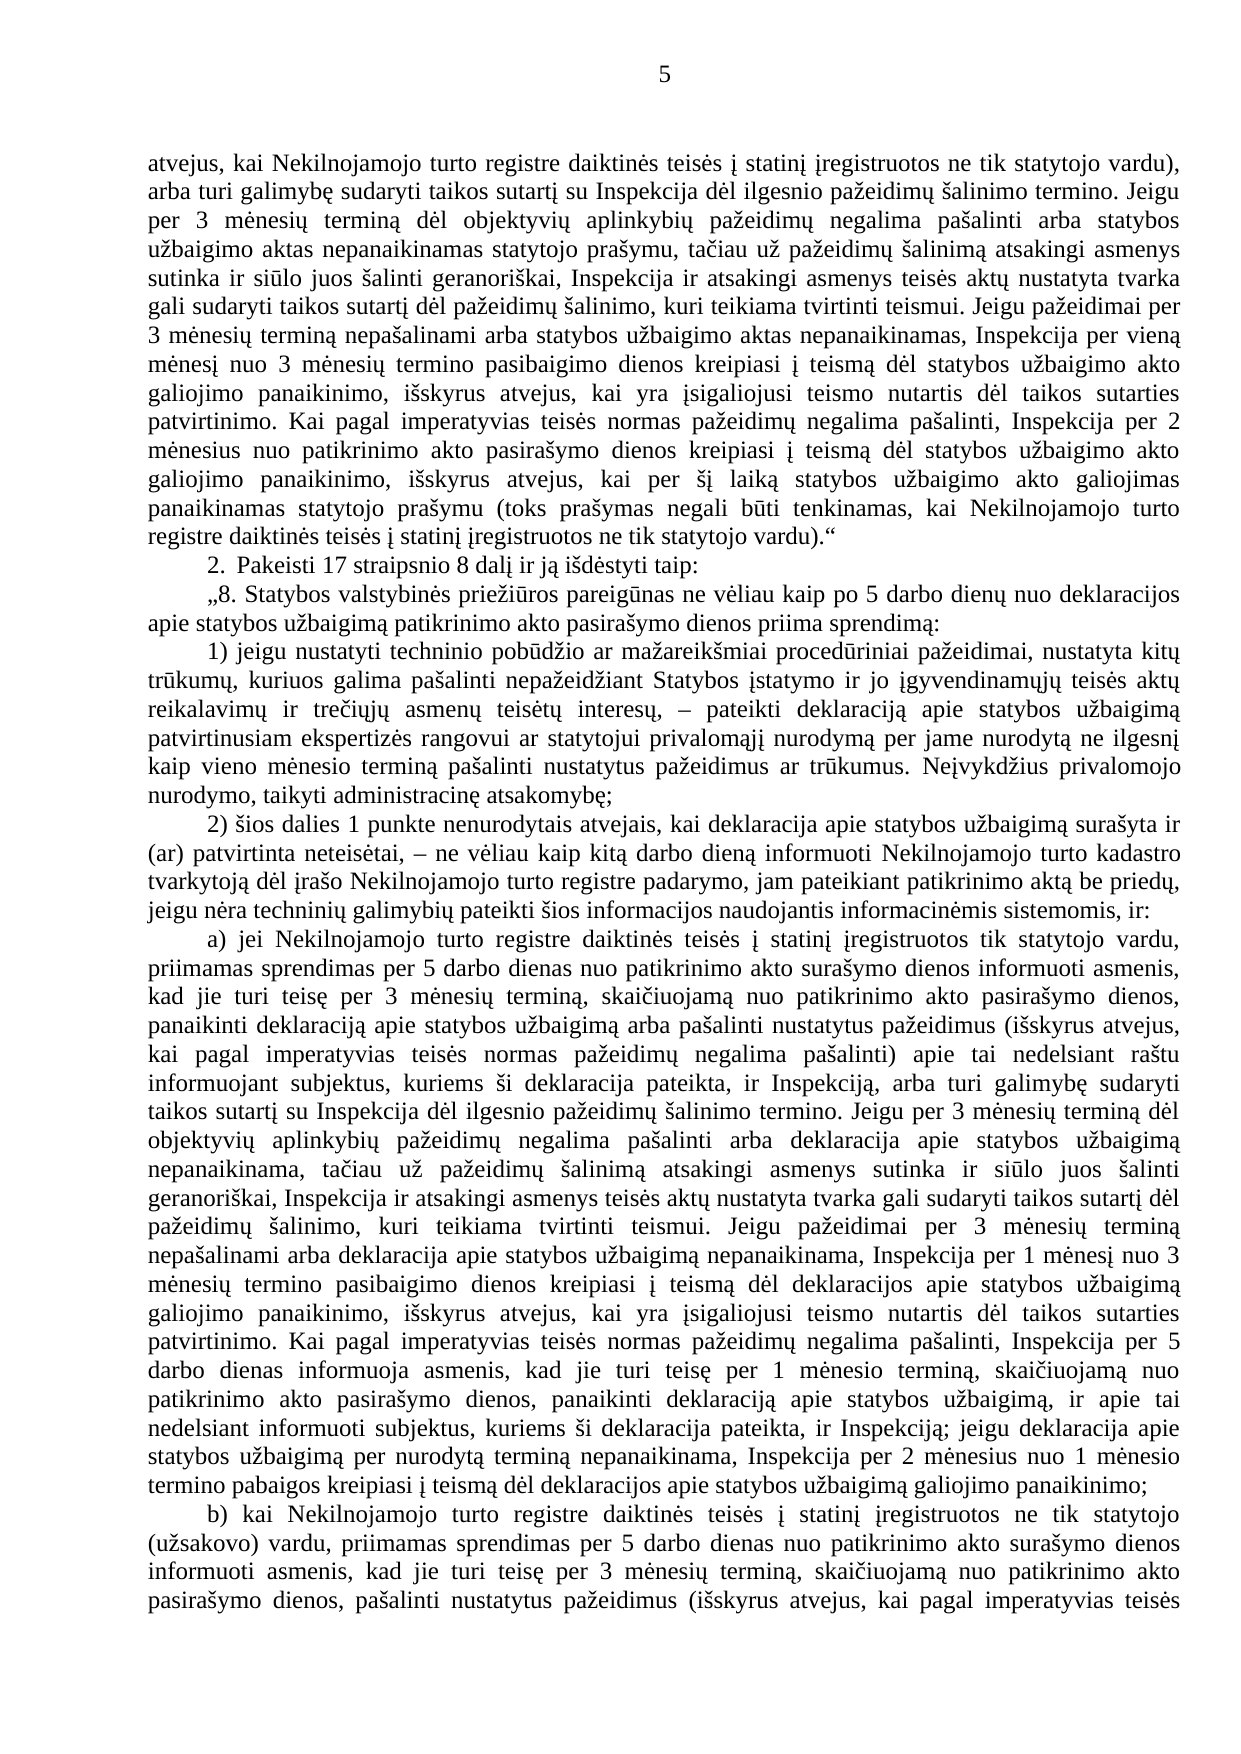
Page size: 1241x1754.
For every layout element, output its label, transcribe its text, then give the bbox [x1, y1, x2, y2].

text b) kai Nekilnojamojo turto registre daiktinės teisės į statinį įregistruotos ne tik statytojo (užsakovo) vardu, priimamas sprendimas per 5 darbo dienas nuo patikrinimo akto surašymo dienos informuoti asmenis, kad jie turi teisę per 3 mėnesių terminą, skaičiuojamą nuo patikrinimo akto pasirašymo dienos, pašalinti nustatytus pažeidimus (išskyrus atvejus, kai pagal imperatyvias teisės [148, 1499, 1181, 1614]
text 2. Pakeisti 17 straipsnio 8 dalį ir ją išdėstyti taip: [148, 550, 1181, 579]
text a) jei Nekilnojamojo turto registre daiktinės teisės į statinį įregistruotos tik statytojo vardu, priimamas sprendimas per 5 darbo dienas nuo patikrinimo akto surašymo dienos informuoti asmenis, kad jie turi teisę per 3 mėnesių terminą, skaičiuojamą nuo patikrinimo akto pasirašymo dienos, panaikinti deklaraciją apie statybos užbaigimą arba pašalinti nustatytus pažeidimus (išskyrus atvejus, kai pagal imperatyvias teisės normas pažeidimų negalima pašalinti) apie tai nedelsiant raštu informuojant subjektus, kuriems ši deklaracija pateikta, ir Inspekciją, arba turi galimybę sudaryti taikos sutartį su Inspekcija dėl ilgesnio pažeidimų šalinimo termino. Jeigu per 3 mėnesių terminą dėl objektyvių aplinkybių pažeidimų negalima pašalinti arba deklaracija apie statybos užbaigimą nepanaikinama, tačiau už pažeidimų šalinimą atsakingi asmenys sutinka ir siūlo juos šalinti geranoriškai, Inspekcija ir atsakingi asmenys teisės aktų nustatyta tvarka gali sudaryti taikos sutartį dėl pažeidimų šalinimo, kuri teikiama tvirtinti teismui. Jeigu pažeidimai per 3 mėnesių terminą nepašalinami arba deklaracija apie statybos užbaigimą nepanaikinama, Inspekcija per 1 mėnesį nuo 3 mėnesių termino pasibaigimo dienos kreipiasi į teismą dėl deklaracijos apie statybos užbaigimą galiojimo panaikinimo, išskyrus atvejus, kai yra įsigaliojusi teismo nutartis dėl taikos sutarties patvirtinimo. Kai pagal imperatyvias teisės normas pažeidimų negalima pašalinti, Inspekcija per 5 darbo dienas informuoja asmenis, kad jie turi teisę per 1 mėnesio terminą, skaičiuojamą nuo patikrinimo akto pasirašymo dienos, panaikinti deklaraciją apie statybos užbaigimą, ir apie tai nedelsiant informuoti subjektus, kuriems ši deklaracija pateikta, ir Inspekciją; jeigu deklaracija apie statybos užbaigimą per nurodytą terminą nepanaikinama, Inspekcija per 2 mėnesius nuo 1 mėnesio termino pabaigos kreipiasi į teismą dėl deklaracijos apie statybos užbaigimą galiojimo panaikinimo; [148, 924, 1181, 1499]
text atvejus, kai Nekilnojamojo turto registre daiktinės teisės į statinį įregistruotos ne tik statytojo vardu), arba turi galimybę sudaryti taikos sutartį su Inspekcija dėl ilgesnio pažeidimų šalinimo termino. Jeigu per 3 mėnesių terminą dėl objektyvių aplinkybių pažeidimų negalima pašalinti arba statybos užbaigimo aktas nepanaikinamas statytojo prašymu, tačiau už pažeidimų šalinimą atsakingi asmenys sutinka ir siūlo juos šalinti geranoriškai, Inspekcija ir atsakingi asmenys teisės aktų nustatyta tvarka gali sudaryti taikos sutartį dėl pažeidimų šalinimo, kuri teikiama tvirtinti teismui. Jeigu pažeidimai per 3 mėnesių terminą nepašalinami arba statybos užbaigimo aktas nepanaikinamas, Inspekcija per vieną mėnesį nuo 3 mėnesių termino pasibaigimo dienos kreipiasi į teismą dėl statybos užbaigimo akto galiojimo panaikinimo, išskyrus atvejus, kai yra įsigaliojusi teismo nutartis dėl taikos sutarties patvirtinimo. Kai pagal imperatyvias teisės normas pažeidimų negalima pašalinti, Inspekcija per 2 mėnesius nuo patikrinimo akto pasirašymo dienos kreipiasi į teismą dėl statybos užbaigimo akto galiojimo panaikinimo, išskyrus atvejus, kai per šį laiką statybos užbaigimo akto galiojimas panaikinamas statytojo prašymu (toks prašymas negali būti tenkinamas, kai Nekilnojamojo turto registre daiktinės teisės į statinį įregistruotos ne tik statytojo vardu).“ [148, 148, 1181, 550]
text „8. Statybos valstybinės priežiūros pareigūnas ne vėliau kaip po 5 darbo dienų nuo deklaracijos apie statybos užbaigimą patikrinimo akto pasirašymo dienos priima sprendimą: [148, 579, 1181, 636]
text 1) jeigu nustatyti techninio pobūdžio ar mažareikšmiai procedūriniai pažeidimai, nustatyta kitų trūkumų, kuriuos galima pašalinti nepažeidžiant Statybos įstatymo ir jo įgyvendinamųjų teisės aktų reikalavimų ir trečiųjų asmenų teisėtų interesų, – pateikti deklaraciją apie statybos užbaigimą patvirtinusiam ekspertizės rangovui ar statytojui privalomąjį nurodymą per jame nurodytą ne ilgesnį kaip vieno mėnesio terminą pašalinti nustatytus pažeidimus ar trūkumus. Neįvykdžius privalomojo nurodymo, taikyti administracinę atsakomybę; [148, 636, 1181, 809]
text 2) šios dalies 1 punkte nenurodytais atvejais, kai deklaracija apie statybos užbaigimą surašyta ir (ar) patvirtinta neteisėtai, – ne vėliau kaip kitą darbo dieną informuoti Nekilnojamojo turto kadastro tvarkytoją dėl įrašo Nekilnojamojo turto registre padarymo, jam pateikiant patikrinimo aktą be priedų, jeigu nėra techninių galimybių pateikti šios informacijos naudojantis informacinėmis sistemomis, ir: [148, 809, 1181, 924]
